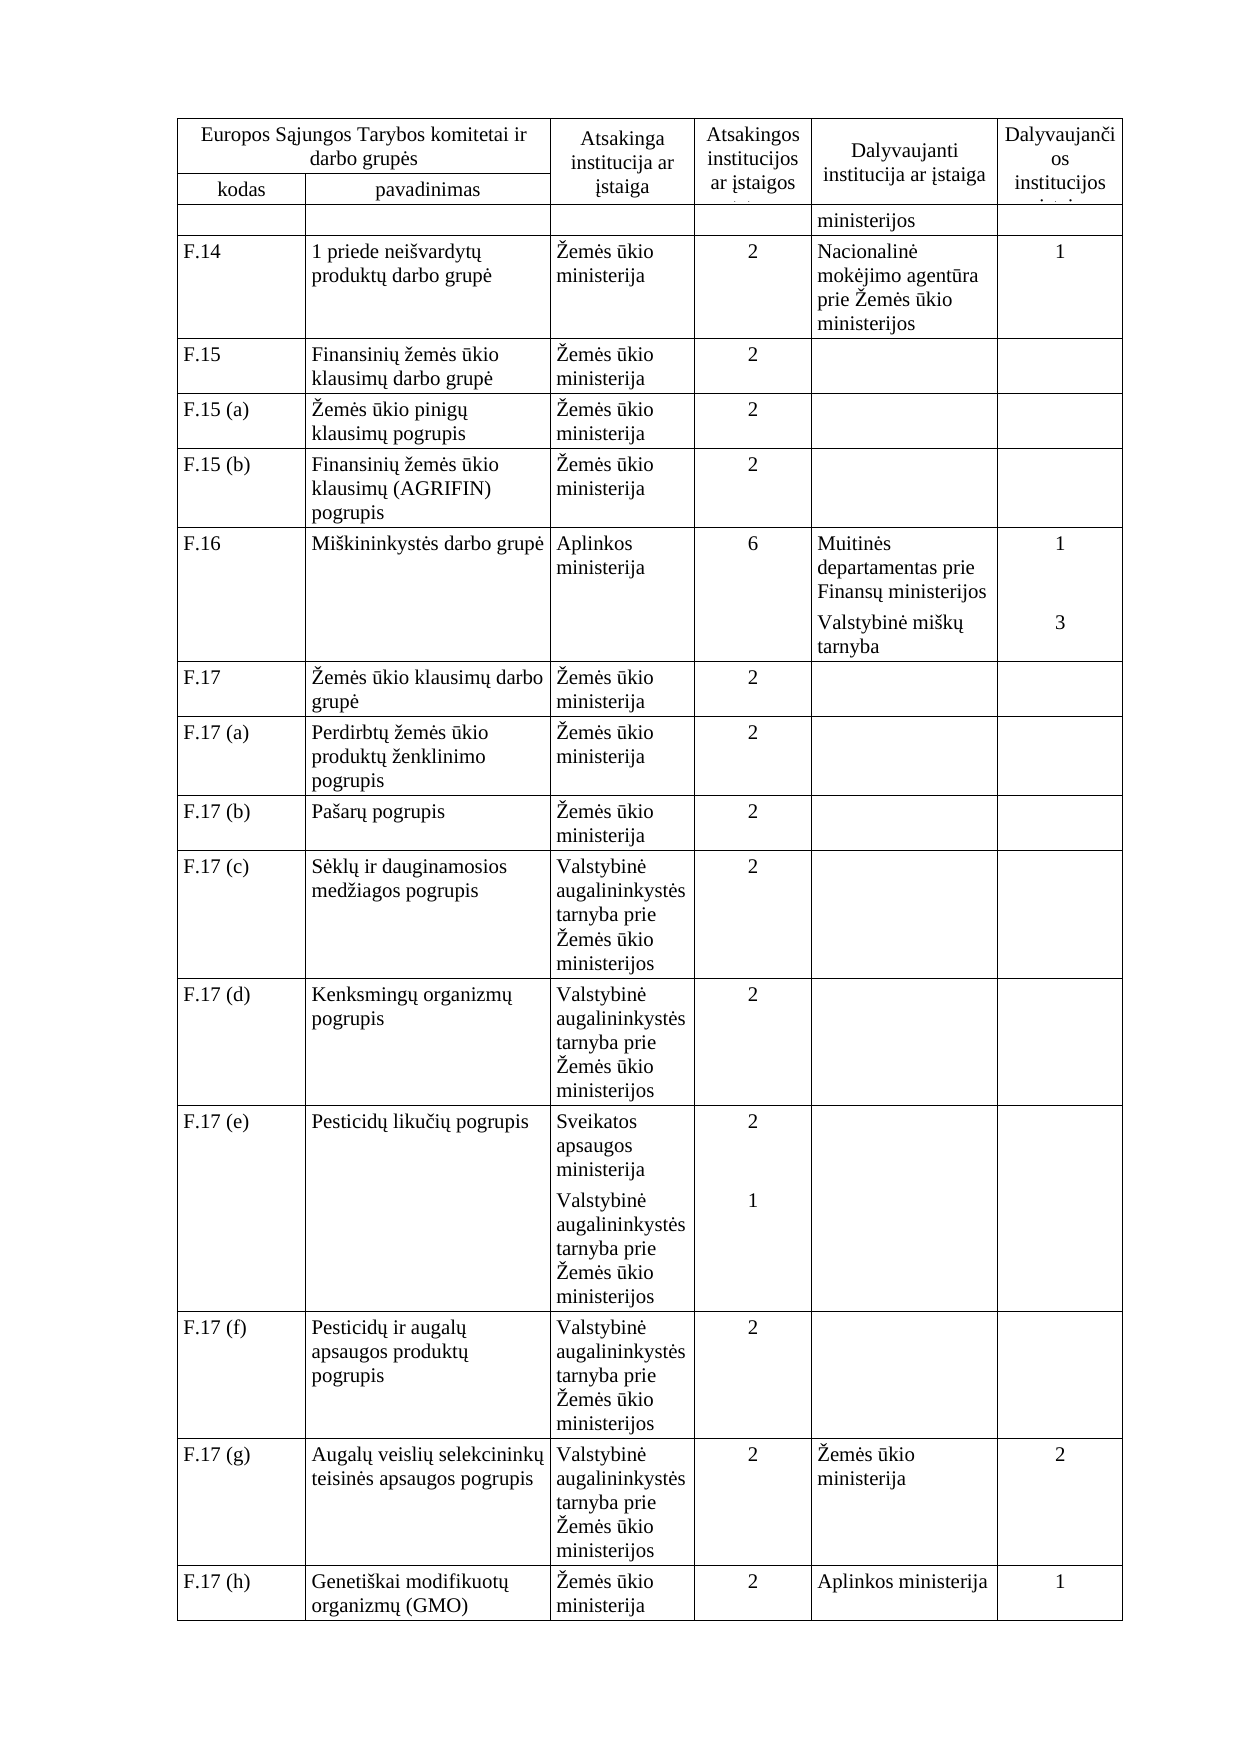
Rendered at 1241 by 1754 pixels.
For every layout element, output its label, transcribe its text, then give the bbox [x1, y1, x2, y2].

table_cell [812, 851, 997, 977]
table_cell ministerijos [812, 205, 997, 235]
table_cell [306, 205, 550, 235]
table_cell [812, 449, 997, 527]
table_cell Perdirbtų žemės ūkio produktų ženklinimo pogrupis [306, 717, 550, 795]
table_cell Žemės ūkio ministerija [812, 1439, 997, 1565]
table_cell [551, 205, 694, 235]
table_cell F.17 (g) [178, 1439, 305, 1565]
table_cell F.14 [178, 236, 305, 338]
table_cell Pesticidų ir augalų apsaugos produktų pogrupis [306, 1312, 550, 1438]
table_cell F.17 [178, 662, 305, 716]
table_cell Žemės ūkio pinigų klausimų pogrupis [306, 394, 550, 448]
table_cell Nacionalinė mokėjimo agentūra prie Žemės ūkio ministerijos [812, 236, 997, 338]
table_header Atsakingos institucijos ar įstaigos atstovų skaičius [695, 119, 811, 204]
table_cell F.16 [178, 528, 305, 661]
table_cell 2 [695, 1312, 811, 1438]
table_cell Valstybinė augalininkystės tarnyba prie Žemės ūkio ministerijos [551, 851, 694, 977]
table_cell F.17 (d) [178, 979, 305, 1105]
table_cell 2 [695, 394, 811, 448]
table_cell [998, 339, 1122, 393]
table_cell Augalų veislių selekcininkų teisinės apsaugos pogrupis [306, 1439, 550, 1565]
table_cell [998, 394, 1122, 448]
table_cell Sveikatos apsaugos ministerija [551, 1106, 694, 1184]
table_cell 1 [998, 528, 1122, 606]
table_header Europos Sąjungos Tarybos komitetai ir darbo grupės [178, 119, 550, 173]
table_cell Valstybinė augalininkystės tarnyba prie Žemės ūkio ministerijos [551, 1184, 694, 1311]
table_cell Valstybinė miškų tarnyba [812, 606, 997, 661]
table_cell Žemės ūkio klausimų darbo grupė [306, 662, 550, 716]
table_cell [998, 1312, 1122, 1438]
table_cell Muitinės departamentas prie Finansų ministerijos [812, 528, 997, 606]
table_cell F.17 (f) [178, 1312, 305, 1438]
table_cell F.17 (a) [178, 717, 305, 795]
table_cell Sėklų ir dauginamosios medžiagos pogrupis [306, 851, 550, 977]
table_cell Finansinių žemės ūkio klausimų darbo grupė [306, 339, 550, 393]
table_cell 1 priede neišvardytų produktų darbo grupė [306, 236, 550, 338]
table_cell F.15 [178, 339, 305, 393]
table_cell 2 [695, 1439, 811, 1565]
table_cell Valstybinė augalininkystės tarnyba prie Žemės ūkio ministerijos [551, 1439, 694, 1565]
table_cell Valstybinė augalininkystės tarnyba prie Žemės ūkio ministerijos [551, 1312, 694, 1438]
table_cell Miškininkystės darbo grupė [306, 528, 550, 661]
table_cell 1 [695, 1184, 811, 1311]
table_cell F.17 (e) [178, 1106, 305, 1311]
table_cell 2 [695, 662, 811, 716]
table_cell [998, 662, 1122, 716]
table_cell 2 [695, 205, 811, 235]
table_cell 2 [695, 796, 811, 850]
table_cell F.15 (b) [178, 449, 305, 527]
table_cell [998, 449, 1122, 527]
table_cell [812, 796, 997, 850]
table_cell [812, 662, 997, 716]
table_cell 2 [998, 205, 1122, 235]
table_header Dalyvaujančios institucijos ar įstaigos atstovų skaičius [998, 119, 1122, 204]
table_header Dalyvaujanti institucija ar įstaiga [812, 119, 997, 204]
table_cell 2 [695, 1566, 811, 1620]
table_cell [178, 205, 305, 235]
table_cell F.17 (b) [178, 796, 305, 850]
table_cell Pašarų pogrupis [306, 796, 550, 850]
table_cell [998, 851, 1122, 977]
table_header Atsakinga institucija ar įstaiga [551, 119, 694, 204]
table_cell [812, 979, 997, 1105]
table_cell 2 [998, 1439, 1122, 1565]
table_cell [812, 339, 997, 393]
table_cell F.17 (c) [178, 851, 305, 977]
table_cell 2 [695, 339, 811, 393]
table_cell [998, 717, 1122, 795]
table_cell Finansinių žemės ūkio klausimų (AGRIFIN) pogrupis [306, 449, 550, 527]
table_cell 2 [695, 979, 811, 1105]
table_cell 1 [998, 1566, 1122, 1620]
table_cell Aplinkos ministerija [812, 1566, 997, 1620]
table_cell 6 [695, 528, 811, 661]
table_cell [812, 1312, 997, 1438]
table_cell [812, 717, 997, 795]
table_cell Žemės ūkio ministerija [551, 236, 694, 338]
table_cell [998, 796, 1122, 850]
table_cell F.17 (h) [178, 1566, 305, 1620]
table_cell [812, 394, 997, 448]
table_cell [998, 979, 1122, 1105]
table_cell 2 [695, 717, 811, 795]
table_cell 3 [998, 606, 1122, 661]
table_cell Žemės ūkio ministerija [551, 662, 694, 716]
table_cell Žemės ūkio ministerija [551, 1566, 694, 1620]
table_cell 2 [695, 1106, 811, 1184]
table_cell 1 [998, 236, 1122, 338]
table_cell Žemės ūkio ministerija [551, 796, 694, 850]
table_cell 2 [695, 449, 811, 527]
table_cell Žemės ūkio ministerija [551, 449, 694, 527]
table_cell kodas [178, 174, 305, 204]
table_cell Žemės ūkio ministerija [551, 394, 694, 448]
table_cell Žemės ūkio ministerija [551, 717, 694, 795]
table_cell F.15 (a) [178, 394, 305, 448]
table_cell Aplinkos ministerija [551, 528, 694, 661]
table_cell [812, 1106, 997, 1311]
table_cell Genetiškai modifikuotų organizmų (GMO) [306, 1566, 550, 1620]
table_cell 2 [695, 851, 811, 977]
table_cell Pesticidų likučių pogrupis [306, 1106, 550, 1311]
table_cell Žemės ūkio ministerija [551, 339, 694, 393]
table_cell 2 [695, 236, 811, 338]
table_cell [998, 1106, 1122, 1311]
table_cell Valstybinė augalininkystės tarnyba prie Žemės ūkio ministerijos [551, 979, 694, 1105]
table_cell pavadinimas [306, 174, 550, 204]
table_cell Kenksmingų organizmų pogrupis [306, 979, 550, 1105]
